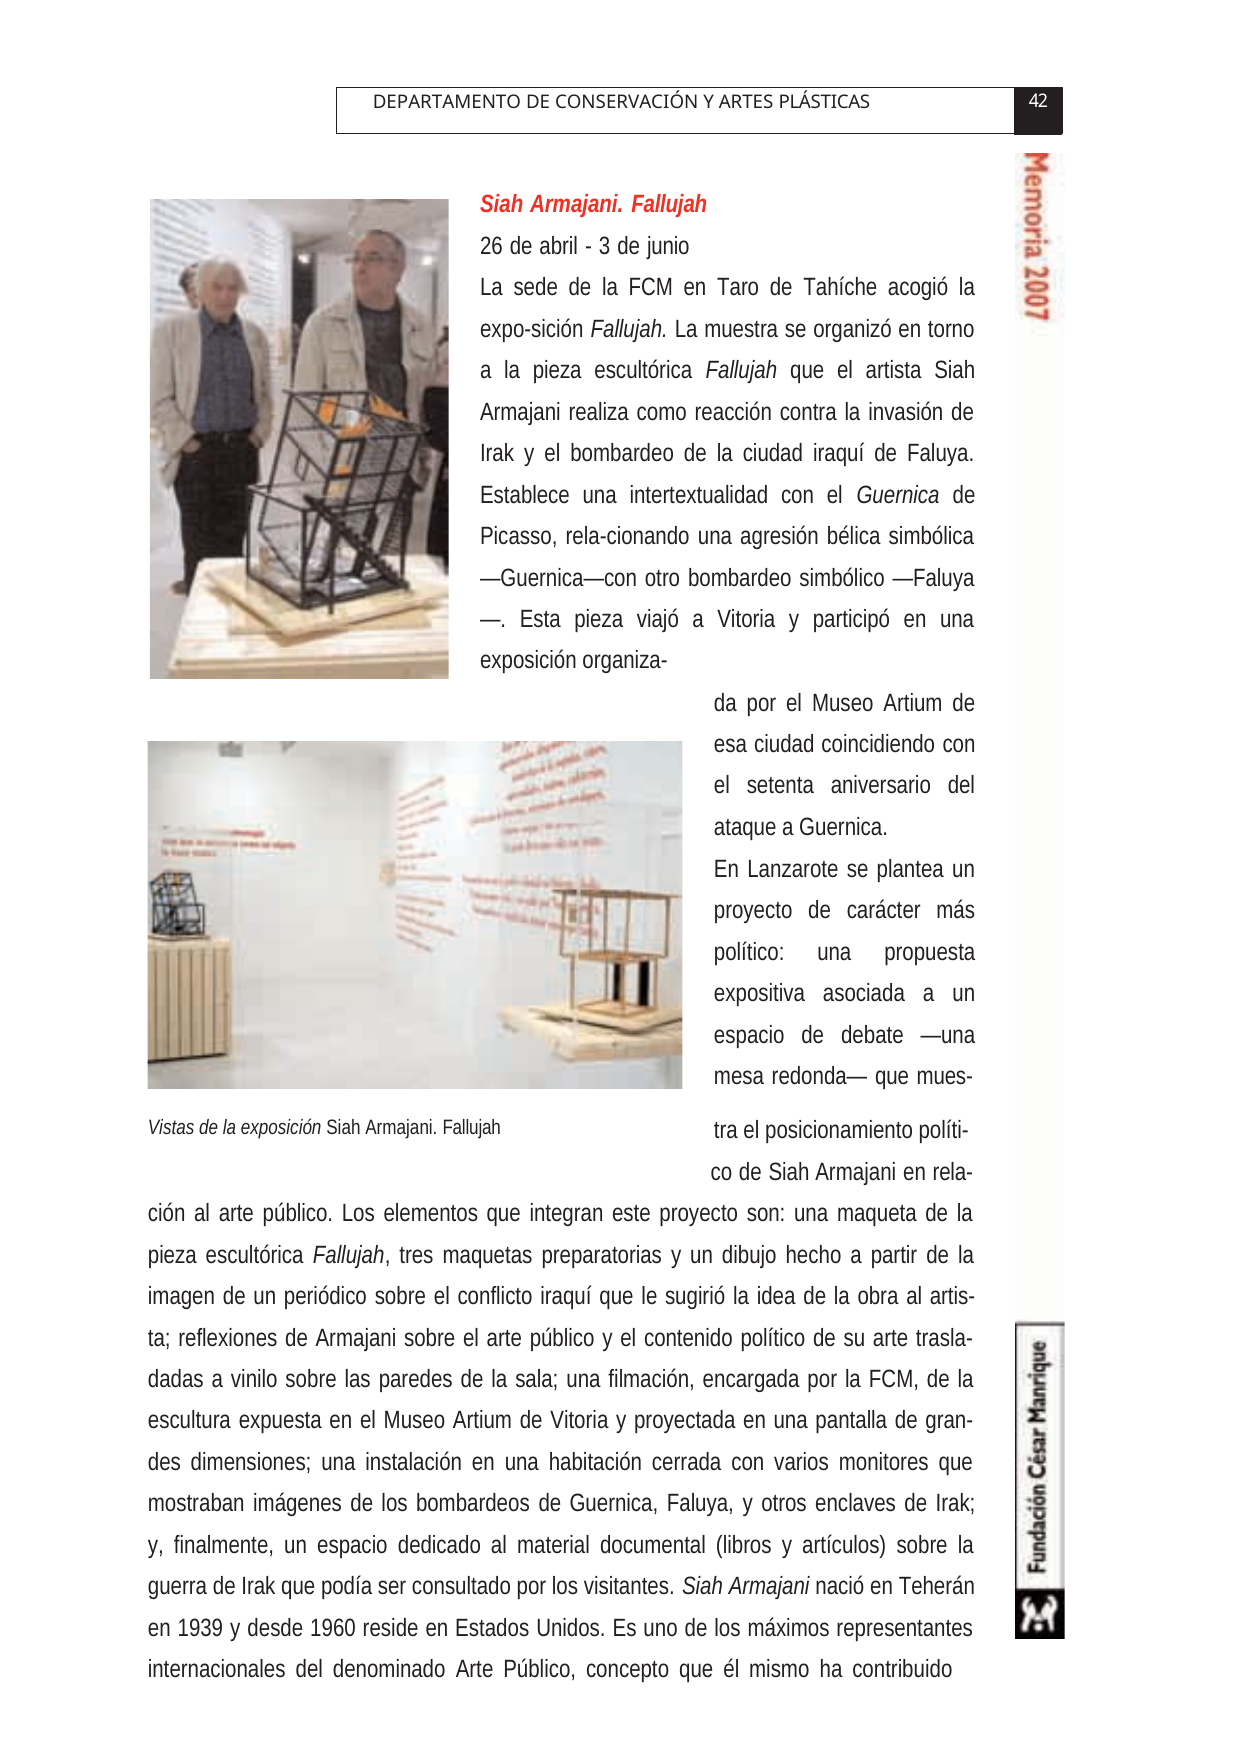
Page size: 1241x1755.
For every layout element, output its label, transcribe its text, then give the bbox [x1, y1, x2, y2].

text Vistas de la exposición Siah Armajani. Fallujah [148, 1115, 508, 1139]
text En Lanzarote se plantea un proyecto de carácter más político: una propuesta expositiva asociada a un espacio de debate —una mesa redonda— que mues- [714, 854, 976, 1090]
text tra el posicionamiento políti-co de Siah Armajani en rela- [710, 1115, 975, 1185]
text 26 de abril - 3 de junio [480, 231, 1015, 259]
text ción al arte público. Los elementos que integran este proyecto son: una maqueta de la pieza escultórica Fallujah, tres maquetas preparatorias y un dibujo hecho a partir de la imagen de un periódico sobre el conflicto iraquí que le sugirió la idea de la obra al artis-ta; reflexiones de Armajani sobre el arte público y el contenido político de su arte trasla-dadas a vinilo sobre las paredes de la sala; una filmación, encargada por la FCM, de la escultura expuesta en el Museo Artium de Vitoria y proyectada en una pantalla de gran-des dimensiones; una instalación en una habitación cerrada con varios monitores que mostraban imágenes de los bombardeos de Guernica, Faluya, y otros enclaves de Irak; y, finalmente, un espacio dedicado al material documental (libros y artículos) sobre la guerra de Irak que podía ser consultado por los visitantes. Siah Armajani nació en Teherán en 1939 y desde 1960 reside en Estados Unidos. Es uno de los máximos representantes internacionales del denominado Arte Público, concepto que él mismo ha contribuido [148, 1198, 975, 1683]
text da por el Museo Artium de esa ciudad coincidiendo con el setenta aniversario del ataque a Guernica. [714, 688, 976, 841]
text [1065, 231, 1167, 259]
text La sede de la FCM en Taro de Tahíche acogió la expo-sición Fallujah. La muestra se organizó en torno a la pieza escultórica Fallujah que el artista Siah Armajani realiza como reacción contra la invasión de Irak y el bombardeo de la ciudad iraquí de Faluya. Establece una intertextualidad con el Guernica de Picasso, rela-cionando una agresión bélica simbólica —Guernica—con otro bombardeo simbólico —Faluya—. Esta pieza viajó a Vitoria y participó en una exposición organiza- [480, 272, 975, 674]
subtitle Siah Armajani. Fallujah [480, 189, 1015, 218]
subtitle [1065, 189, 1167, 218]
